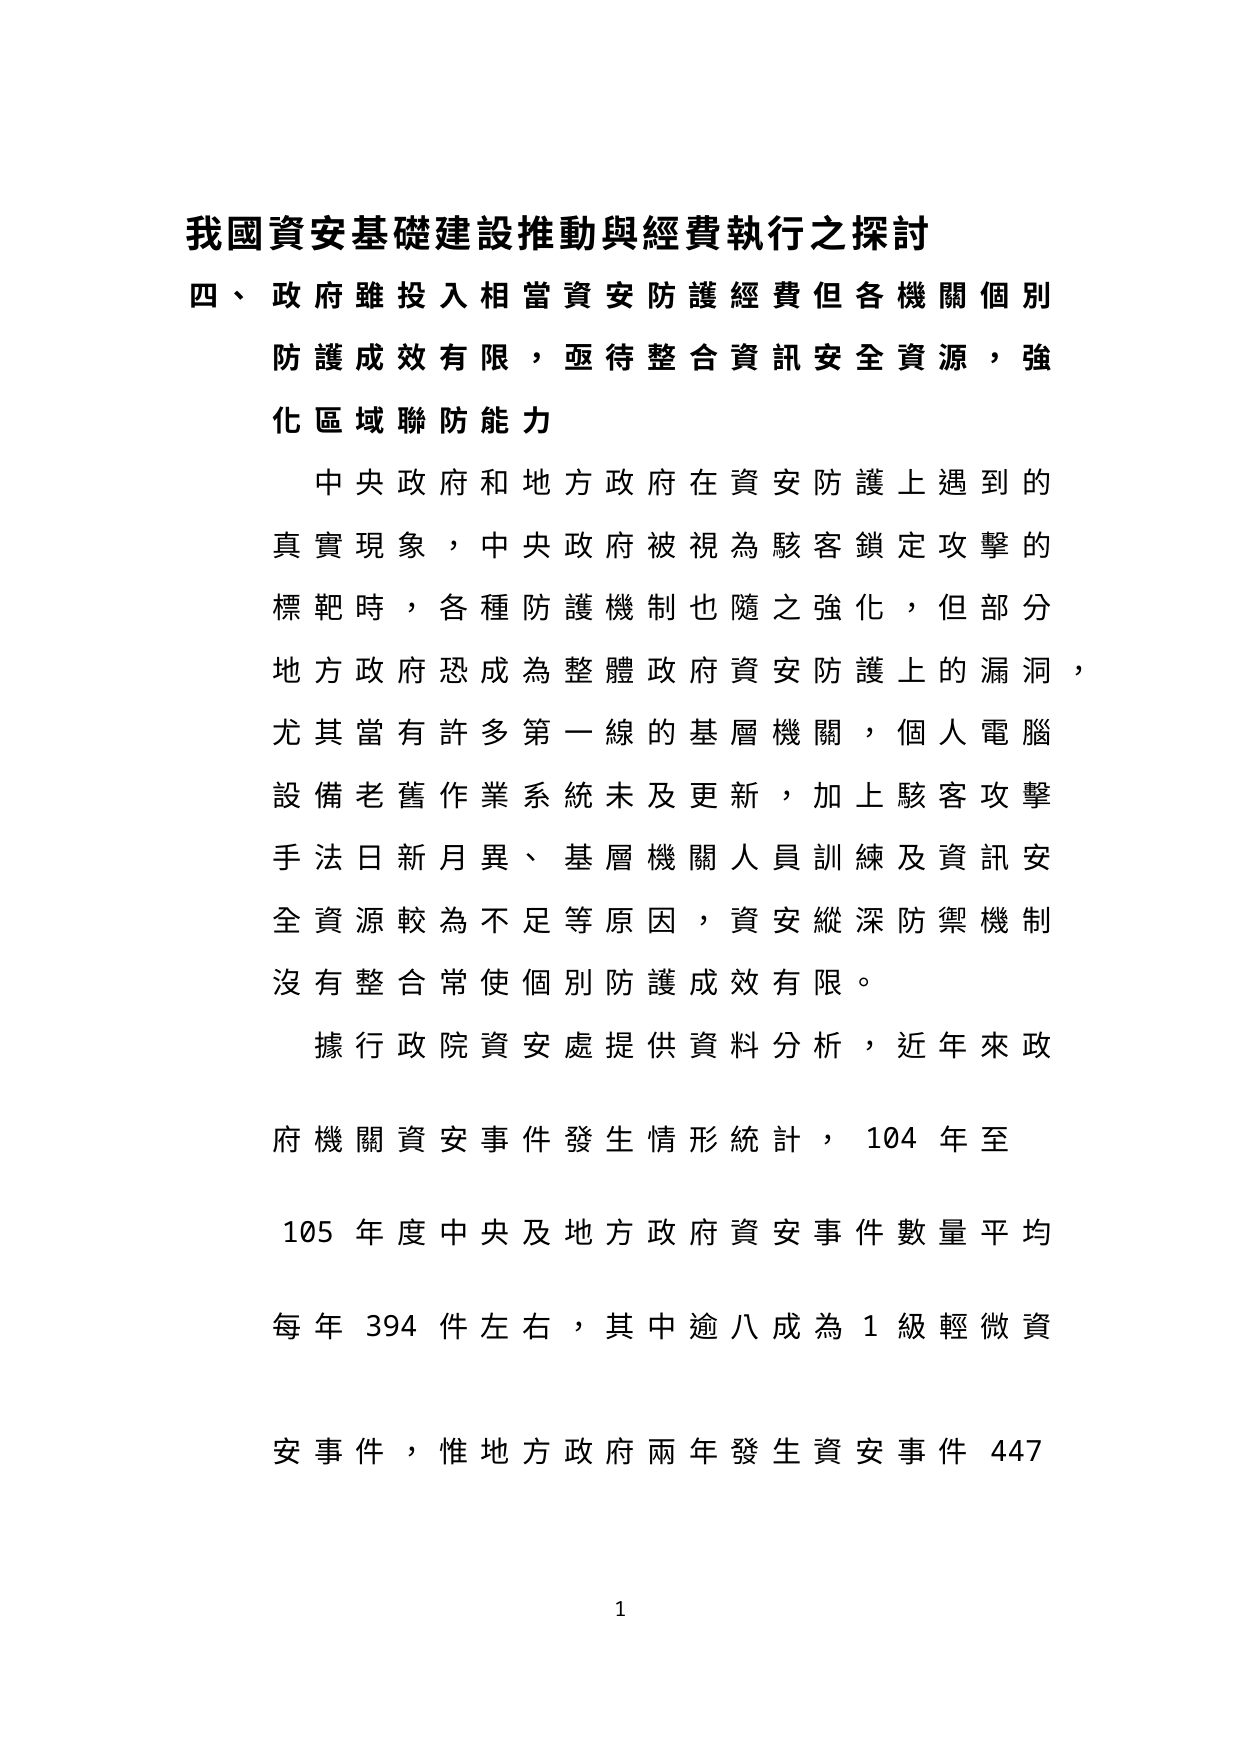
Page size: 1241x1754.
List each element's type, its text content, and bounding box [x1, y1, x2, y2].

text 四、政府雖投入相當資安防護經費但各機關個別防護成效有限，亟待整合資訊安全資源，強化區域聯防能力 [183, 252, 1058, 439]
text 中央政府和地方政府在資安防護上遇到的真實現象，中央政府被視為駭客鎖定攻擊的標靶時，各種防護機制也隨之強化，但部分地方政府恐成為整體政府資安防護上的漏洞，尤其當有許多第一線的基層機關，個人電腦設備老舊作業系統未及更新，加上駭客攻擊手法日新月異、基層機關人員訓練及資訊安全資源較為不足等原因，資安縱深防禦機制沒有整合常使個別防護成效有限。 [242, 439, 1058, 1002]
text 我國資安基礎建設推動與經費執行之探討 [183, 189, 1072, 252]
text 據行政院資安處提供資料分析，近年來政府機關資安事件發生情形統計，104年至105年度中央及地方政府資安事件數量平均每年394件左右，其中逾八成為1級輕微資安事件，惟地方政府兩年發生資安事件447 [242, 1002, 1058, 1502]
